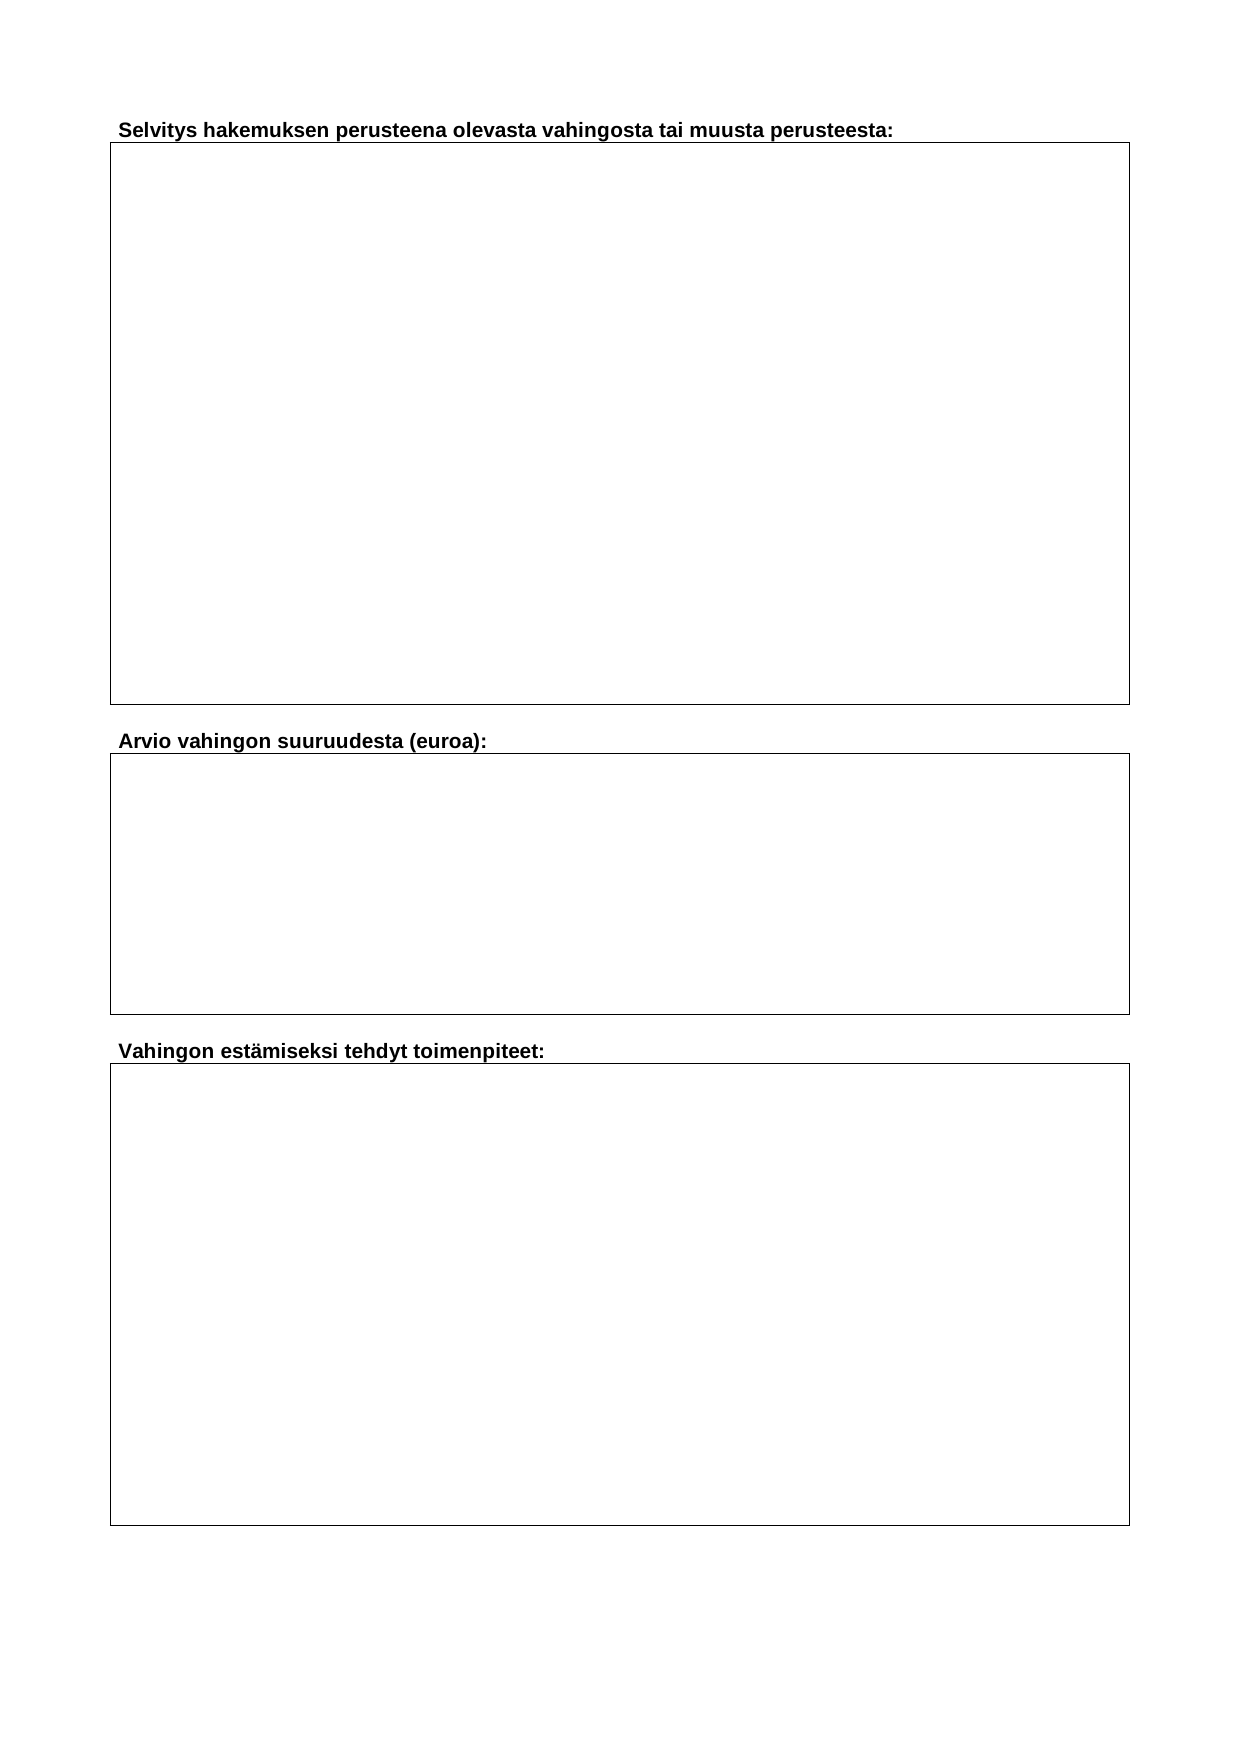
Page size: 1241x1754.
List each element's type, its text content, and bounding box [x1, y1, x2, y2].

table_header [111, 754, 1129, 1014]
text Selvitys hakemuksen perusteena olevasta vahingosta tai muusta perusteesta: [118, 118, 1019, 142]
text Vahingon estämiseksi tehdyt toimenpiteet: [118, 1039, 1122, 1063]
table_header [111, 1064, 1129, 1525]
text Arvio vahingon suuruudesta (euroa): [118, 729, 1122, 753]
table_header [111, 143, 1129, 704]
